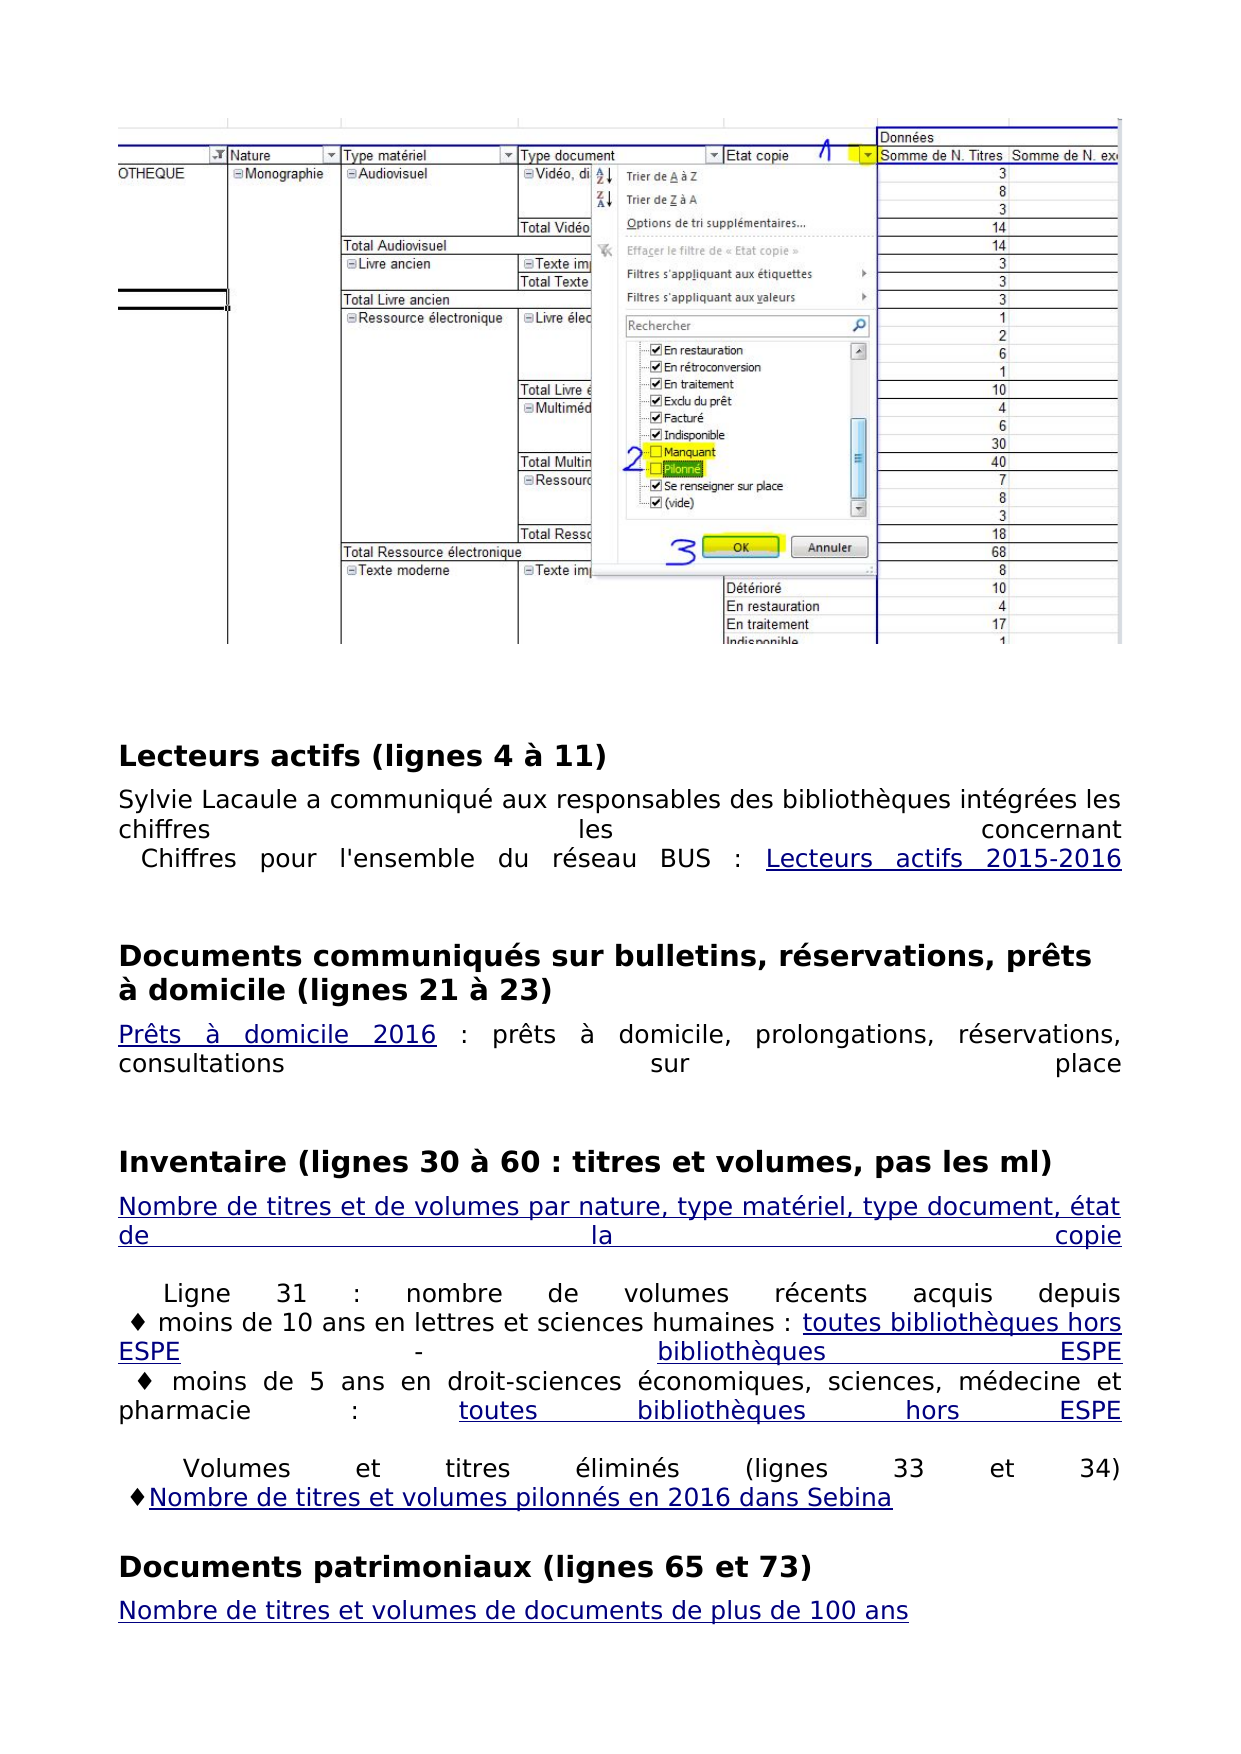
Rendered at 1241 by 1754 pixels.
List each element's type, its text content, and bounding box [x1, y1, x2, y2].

picture [118, 118, 1123, 644]
subtitle Documents communiqués sur bulletins, réservations, prêts à domicile (lignes 21 à 23) [118, 940, 1122, 1008]
text Sylvie Lacaule a communiqué aux responsables des bibliothèques intégrées les chiffres les concernant Chiffres pour l'ensemble du réseau BUS : Lecteurs actifs 2015-2016 [118, 786, 1122, 902]
subtitle Lecteurs actifs (lignes 4 à 11) [118, 739, 1122, 773]
text Ligne 31 : nombre de volumes récents acquis depuis ♦ moins de 10 ans en lettres et sciences humaines : toutes bibliothèques hors ESPE - bibliothèques ESPE ♦ moins de 5 ans en droit‑sciences économiques, sciences, médecine et pharmacie : toutes bibliothèques hors ESPE Volumes et titres éliminés (lignes 33 et 34) ♦Nombre de titres et volumes pilonnés en 2016 dans Sebina [118, 1247, 1122, 1512]
text Nombre de titres et volumes de documents de plus de 100 ans [118, 1596, 1122, 1626]
text Nombre de titres et de volumes par nature, type matériel, type document, état de la copie [118, 1192, 1122, 1246]
text Prêts à domicile 2016 : prêts à domicile, prolongations, réservations, consultations sur place [118, 1020, 1122, 1108]
text [118, 644, 1122, 702]
subtitle Documents patrimoniaux (lignes 65 et 73) [118, 1550, 1122, 1584]
subtitle Inventaire (lignes 30 à 60 : titres et volumes, pas les ml) [118, 1145, 1122, 1179]
